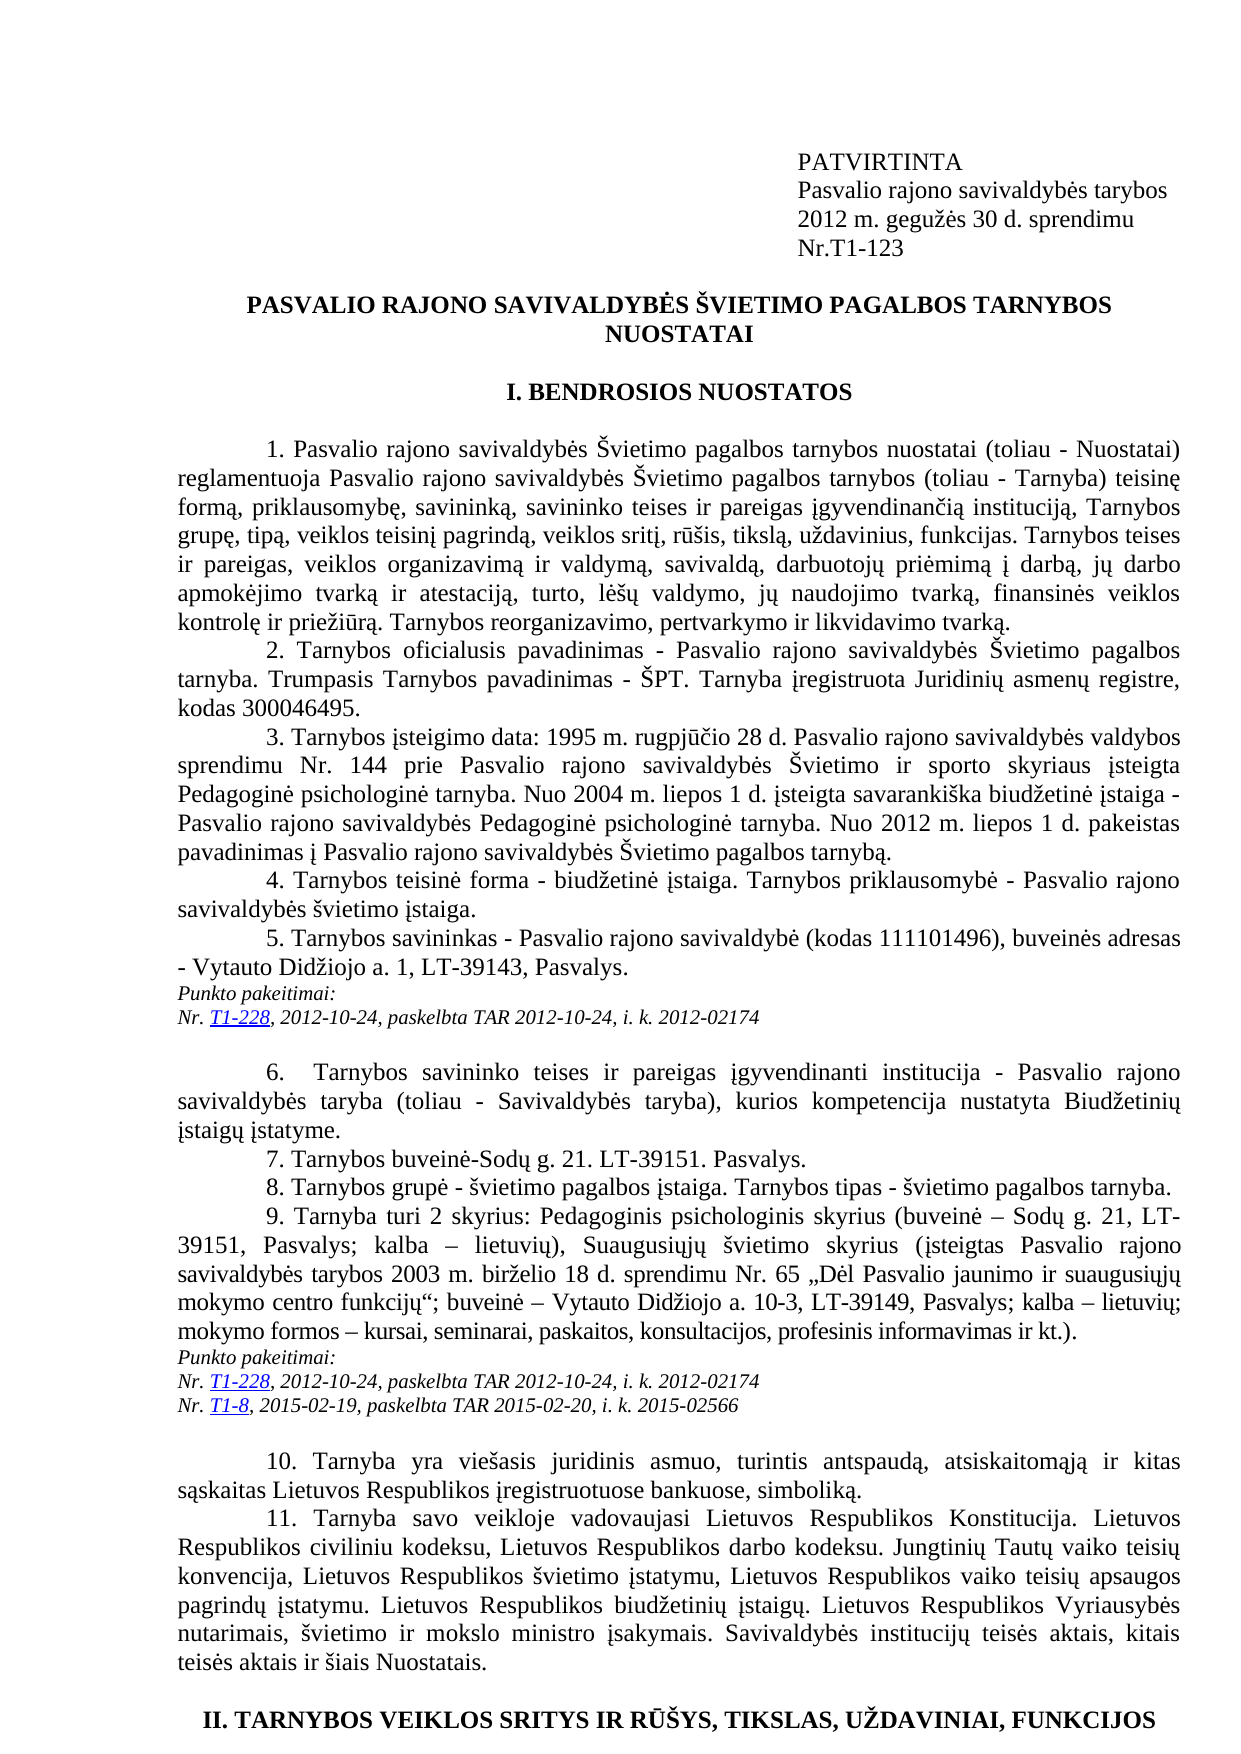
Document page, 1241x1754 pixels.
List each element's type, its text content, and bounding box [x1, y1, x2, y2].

text 9. Tarnyba turi 2 skyrius: Pedagoginis psichologinis skyrius (buveinė – Sodų g. 21, LT-39151, Pasvalys; kalba – lietuvių), Suaugusiųjų švietimo skyrius (įsteigtas Pasvalio rajono savivaldybės tarybos 2003 m. birželio 18 d. sprendimu Nr. 65 „Dėl Pasvalio jaunimo ir suaugusiųjų mokymo centro funkcijų“; buveinė – Vytauto Didžiojo a. 10-3, LT-39149, Pasvalys; kalba – lietuvių; mokymo formos – kursai, seminarai, paskaitos, konsultacijos, profesinis informavimas ir kt.). [177, 1201, 1181, 1345]
text 7. Tarnybos buveinė-Sodų g. 21. LT-39151. Pasvalys. [177, 1144, 1181, 1172]
text PASVALIO RAJONO SAVIVALDYBĖS ŠVIETIMO PAGALBOS TARNYBOS NUOSTATAI [177, 291, 1181, 348]
text Nr. T1-228, 2012-10-24, paskelbta TAR 2012-10-24, i. k. 2012-02174 [177, 1369, 1181, 1393]
text 2. Tarnybos oficialusis pavadinimas - Pasvalio rajono savivaldybės Švietimo pagalbos tarnyba. Trumpasis Tarnybos pavadinimas - ŠPT. Tarnyba įregistruota Juridinių asmenų registre, kodas 300046495. [177, 636, 1181, 722]
text Nr.T1-123 [177, 233, 1181, 262]
text 1. Pasvalio rajono savivaldybės Švietimo pagalbos tarnybos nuostatai (toliau - Nuostatai) reglamentuoja Pasvalio rajono savivaldybės Švietimo pagalbos tarnybos (toliau - Tarnyba) teisinę formą, priklausomybę, savininką, savininko teises ir pareigas įgyvendinančią instituciją, Tarnybos grupę, tipą, veiklos teisinį pagrindą, veiklos sritį, rūšis, tikslą, uždavinius, funkcijas. Tarnybos teises ir pareigas, veiklos organizavimą ir valdymą, savivaldą, darbuotojų priėmimą į darbą, jų darbo apmokėjimo tvarką ir atestaciją, turto, lėšų valdymo, jų naudojimo tvarką, finansinės veiklos kontrolę ir priežiūrą. Tarnybos reorganizavimo, pertvarkymo ir likvidavimo tvarką. [177, 434, 1181, 636]
text Pasvalio rajono savivaldybės tarybos [177, 176, 1181, 204]
text 4. Tarnybos teisinė forma - biudžetinė įstaiga. Tarnybos priklausomybė - Pasvalio rajono savivaldybės švietimo įstaiga. [177, 866, 1181, 923]
text Punkto pakeitimai: [177, 981, 1181, 1005]
text 6. Tarnybos savininko teises ir pareigas įgyvendinanti institucija - Pasvalio rajono savivaldybės taryba (toliau - Savivaldybės taryba), kurios kompetencija nustatyta Biudžetinių įstaigų įstatyme. [177, 1057, 1181, 1144]
text I. BENDROSIOS NUOSTATOS [177, 377, 1181, 406]
text 5. Tarnybos savininkas - Pasvalio rajono savivaldybė (kodas 111101496), buveinės adresas - Vytauto Didžiojo a. 1, LT-39143, Pasvalys. [177, 923, 1181, 981]
text 10. Tarnyba yra viešasis juridinis asmuo, turintis antspaudą, atsiskaitomąją ir kitas sąskaitas Lietuvos Respublikos įregistruotuose bankuose, simboliką. [177, 1446, 1181, 1503]
text 2012 m. gegužės 30 d. sprendimu [177, 204, 1181, 233]
text II. TARNYBOS VEIKLOS SRITYS IR RŪŠYS, TIKSLAS, UŽDAVINIAI, FUNKCIJOS [177, 1705, 1181, 1733]
text 3. Tarnybos įsteigimo data: 1995 m. rugpjūčio 28 d. Pasvalio rajono savivaldybės valdybos sprendimu Nr. 144 prie Pasvalio rajono savivaldybės Švietimo ir sporto skyriaus įsteigta Pedagoginė psichologinė tarnyba. Nuo 2004 m. liepos 1 d. įsteigta savarankiška biudžetinė įstaiga - Pasvalio rajono savivaldybės Pedagoginė psichologinė tarnyba. Nuo 2012 m. liepos 1 d. pakeistas pavadinimas į Pasvalio rajono savivaldybės Švietimo pagalbos tarnybą. [177, 722, 1181, 866]
text Nr. T1-8, 2015-02-19, paskelbta TAR 2015-02-20, i. k. 2015-02566 [177, 1393, 1181, 1417]
text 11. Tarnyba savo veikloje vadovaujasi Lietuvos Respublikos Konstitucija. Lietuvos Respublikos civiliniu kodeksu, Lietuvos Respublikos darbo kodeksu. Jungtinių Tautų vaiko teisių konvencija, Lietuvos Respublikos švietimo įstatymu, Lietuvos Respublikos vaiko teisių apsaugos pagrindų įstatymu. Lietuvos Respublikos biudžetinių įstaigų. Lietuvos Respublikos Vyriausybės nutarimais, švietimo ir mokslo ministro įsakymais. Savivaldybės institucijų teisės aktais, kitais teisės aktais ir šiais Nuostatais. [177, 1503, 1181, 1676]
text Nr. T1-228, 2012-10-24, paskelbta TAR 2012-10-24, i. k. 2012-02174 [177, 1005, 1181, 1029]
text Punkto pakeitimai: [177, 1345, 1181, 1369]
text 8. Tarnybos grupė - švietimo pagalbos įstaiga. Tarnybos tipas - švietimo pagalbos tarnyba. [177, 1172, 1181, 1201]
text PATVIRTINTA [177, 147, 1181, 176]
